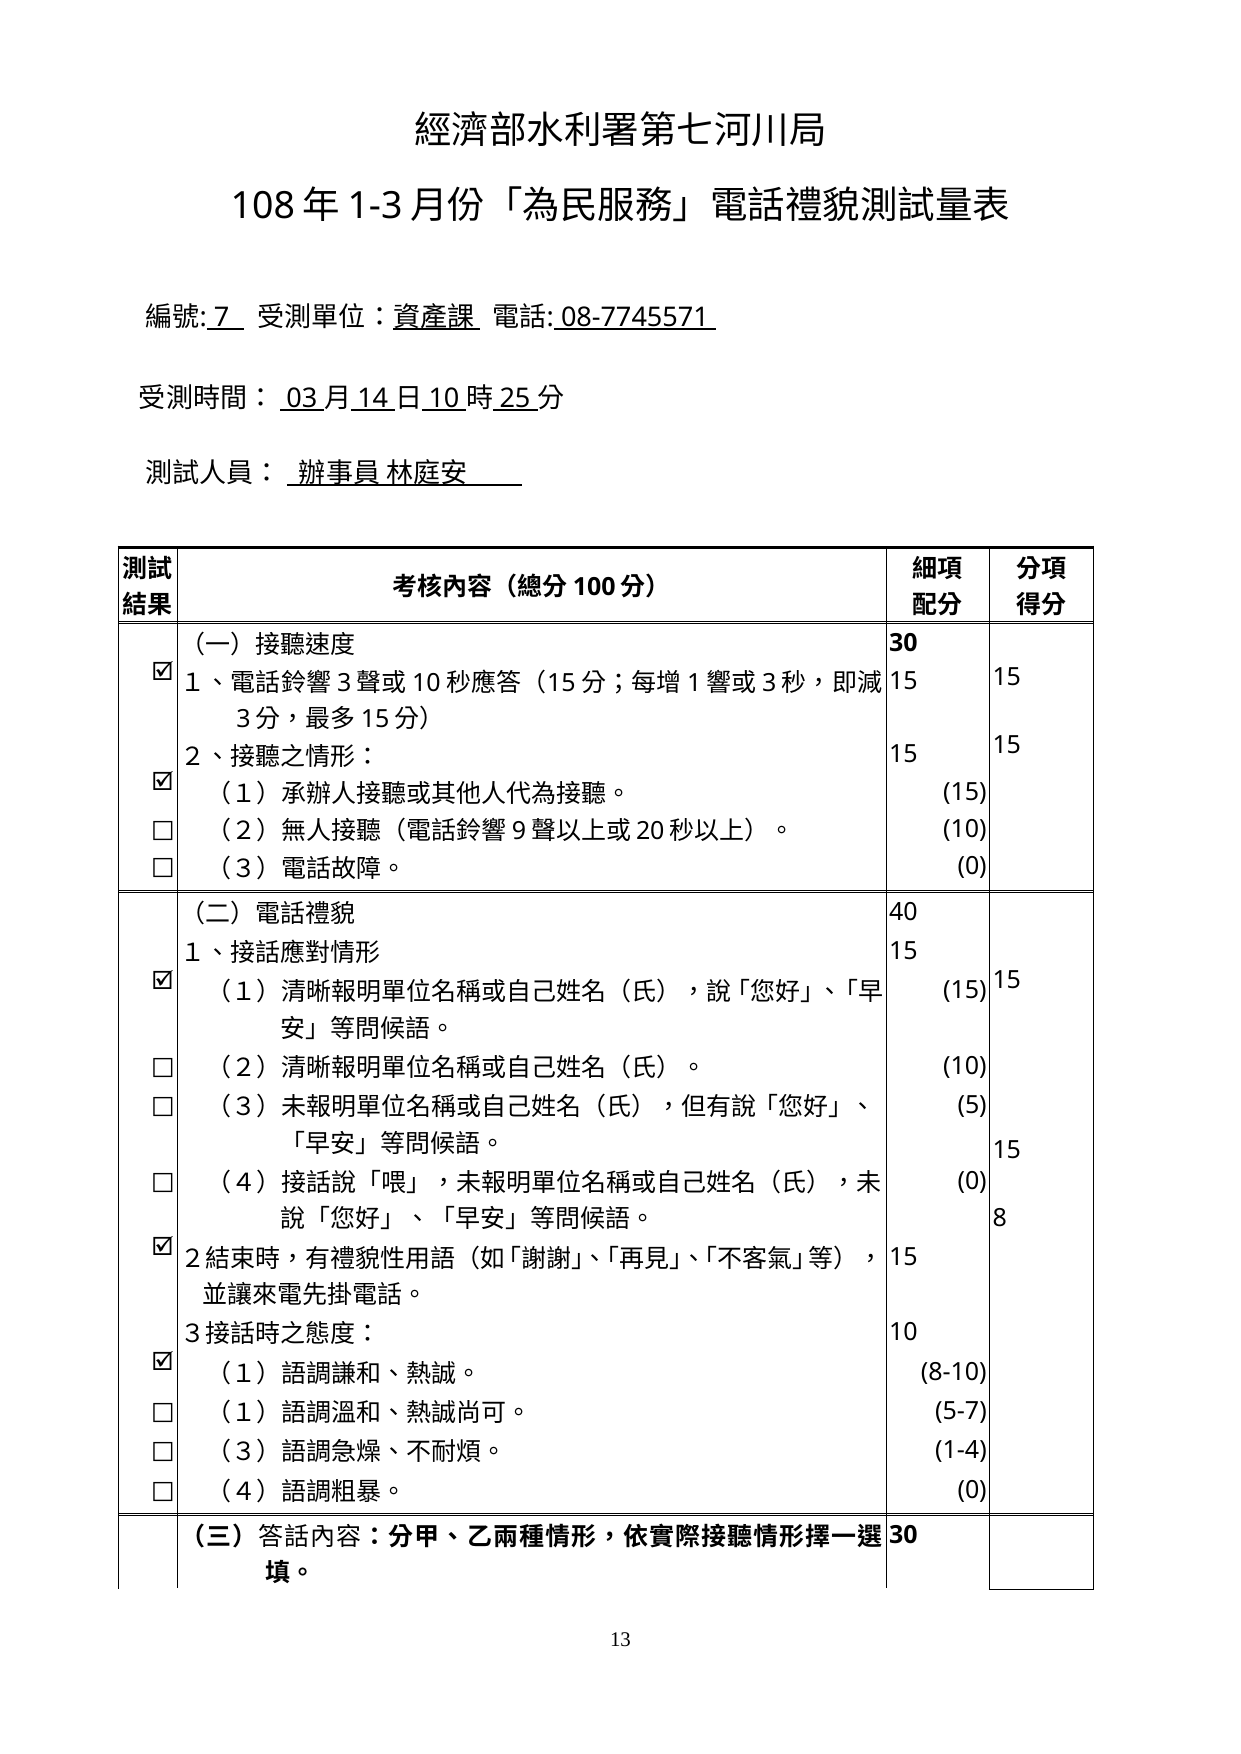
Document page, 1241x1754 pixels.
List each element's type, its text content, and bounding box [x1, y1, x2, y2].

table_cell （１）語調謙和、熱誠。 [178, 1350, 886, 1389]
table_cell （４）語調粗暴。 [178, 1468, 886, 1513]
text 經濟部水利署第七河川局 [118, 89, 1122, 164]
table_cell 30 [887, 624, 989, 662]
table_cell  [119, 969, 177, 1044]
table_cell [119, 893, 177, 929]
table_cell 15 15 8 [990, 893, 1093, 1513]
table_cell (15) [887, 969, 989, 1044]
table_cell [119, 624, 177, 662]
table_cell 15 15 [990, 624, 1093, 890]
table_cell 15 [887, 735, 989, 772]
table_cell （３）未報明單位名稱或自己姓名（氏），但有說「您好」、「早安」等問候語。 [178, 1084, 886, 1159]
table_cell □ [119, 1468, 177, 1513]
table_cell ２結束時，有禮貌性用語（如「謝謝」、「再見」、「不客氣」等），並讓來電先掛電話。 [178, 1235, 886, 1311]
table_cell （３）電話故障。 [178, 847, 886, 890]
table_cell 30 [886, 1516, 989, 1589]
table_cell （三）答話內容：分甲、乙兩種情形，依實際接聽情形擇一選填。 [177, 1516, 886, 1589]
table_cell (1-4) [887, 1429, 989, 1468]
text 108年1-3月份「為民服務」電話禮貌測試量表 [118, 164, 1122, 239]
table_cell （１）語調溫和、熱誠尚可。 [178, 1389, 886, 1429]
table_cell (5) [887, 1084, 989, 1159]
table_cell □ [119, 1429, 177, 1468]
table_cell （４）接話說「喂」，未報明單位名稱或自己姓名（氏），未說「您好」、「早安」等問候語。 [178, 1159, 886, 1235]
table_header 測試 結果 [119, 549, 177, 621]
table_cell １、電話鈴響3聲或10秒應答（15分；每增1響或3秒，即減3分，最多15分） [178, 662, 886, 735]
table_cell □ [119, 1159, 177, 1235]
table_cell 10 [887, 1311, 989, 1350]
text 受測時間： 03 月 14 日 10 時 25 分 [118, 358, 1068, 433]
text 測試人員： 辦事員 林庭安 [118, 433, 1068, 508]
table_cell (8-10) [887, 1350, 989, 1389]
table_cell (0) [887, 1159, 989, 1235]
table_cell ２、接聽之情形： [178, 735, 886, 772]
table_cell  [119, 1350, 177, 1389]
table_cell □ [119, 1084, 177, 1159]
table_cell 40 [887, 893, 989, 929]
table_cell [119, 1311, 177, 1350]
table_cell （一）接聽速度 [178, 624, 886, 662]
table_cell ３接話時之態度： [178, 1311, 886, 1350]
table_cell [119, 735, 177, 772]
table_cell [119, 929, 177, 969]
table_cell １、接話應對情形 [178, 929, 886, 969]
table_cell □ [119, 1389, 177, 1429]
table_cell （２）清晰報明單位名稱或自己姓名（氏）。 [178, 1044, 886, 1084]
table_header 細項 配分 [887, 549, 989, 621]
table_cell （２）無人接聽（電話鈴響9聲以上或20秒以上）。 [178, 810, 886, 847]
table_cell （１）承辦人接聽或其他人代為接聽。 [178, 773, 886, 810]
table_cell  [119, 773, 177, 810]
table_cell （二）電話禮貌 [178, 893, 886, 929]
table_cell 15 [887, 1235, 989, 1311]
table_cell □ [119, 1044, 177, 1084]
table_cell (0) [887, 847, 989, 890]
table_cell □ [119, 847, 177, 890]
table_cell  [119, 662, 177, 735]
table_header 考核內容（總分100分） [178, 549, 886, 621]
table_cell （１）清晰報明單位名稱或自己姓名（氏），說「您好」、「早安」等問候語。 [178, 969, 886, 1044]
table_cell (10) [887, 810, 989, 847]
table_cell (0) [887, 1468, 989, 1513]
table_cell 15 [887, 929, 989, 969]
table_cell □ [119, 810, 177, 847]
table_cell (10) [887, 1044, 989, 1084]
text 編號: 7 受測單位：資產課 電話: 08-7745571 [118, 277, 1122, 352]
table_cell 15 [887, 662, 989, 735]
table_cell （３）語調急燥、不耐煩。 [178, 1429, 886, 1468]
table_cell [990, 1516, 1093, 1589]
table_cell (5-7) [887, 1389, 989, 1429]
table_cell [119, 1516, 177, 1589]
table_header 分項 得分 [990, 549, 1093, 621]
table_cell (15) [887, 773, 989, 810]
table_cell  [119, 1235, 177, 1311]
